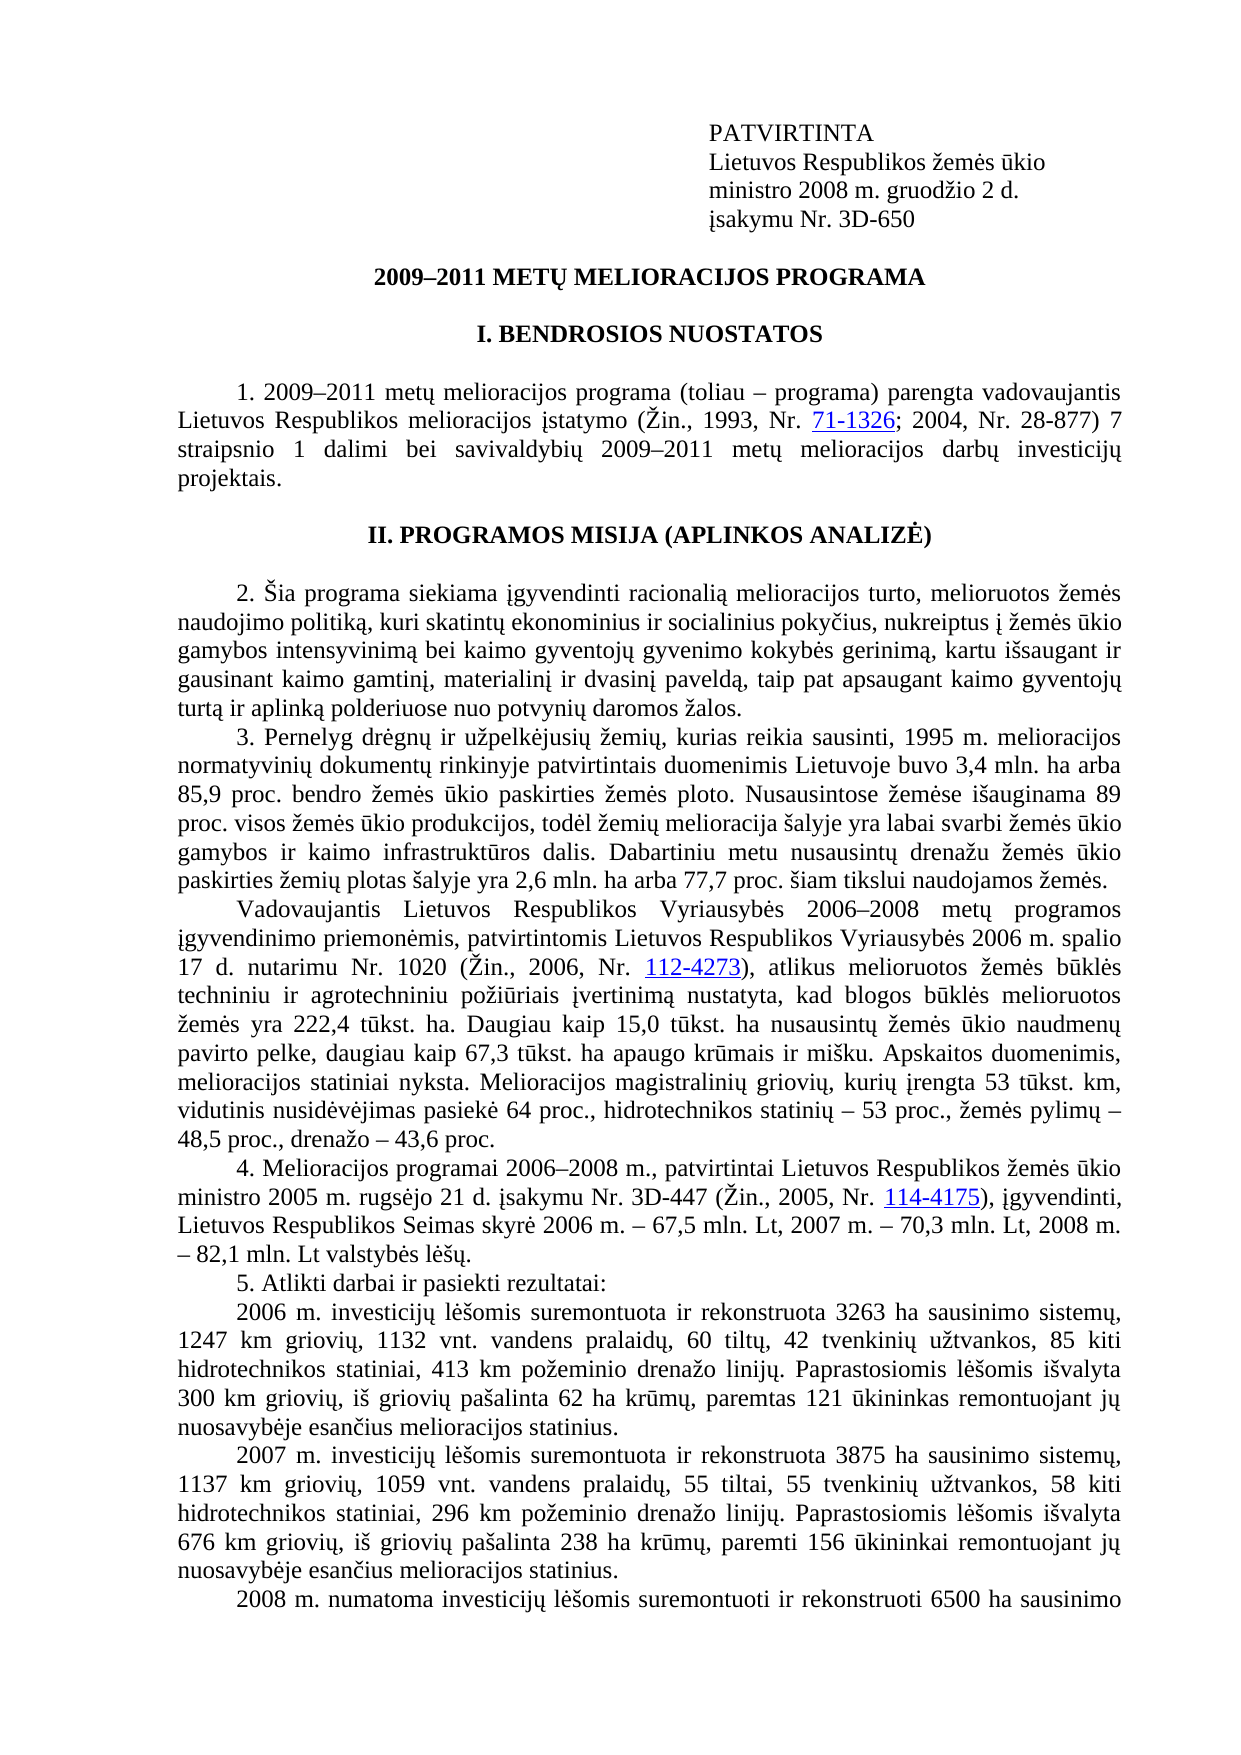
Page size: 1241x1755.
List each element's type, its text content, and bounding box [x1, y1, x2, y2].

text 3. Pernelyg drėgnų ir užpelkėjusių žemių, kurias reikia sausinti, 1995 m. melioracijos normatyvinių dokumentų rinkinyje patvirtintais duomenimis Lietuvoje buvo 3,4 mln. ha arba 85,9 proc. bendro žemės ūkio paskirties žemės ploto. Nusausintose žemėse išauginama 89 proc. visos žemės ūkio produkcijos, todėl žemių melioracija šalyje yra labai svarbi žemės ūkio gamybos ir kaimo infrastruktūros dalis. Dabartiniu metu nusausintų drenažu žemės ūkio paskirties žemių plotas šalyje yra 2,6 mln. ha arba 77,7 proc. šiam tikslui naudojamos žemės. [177, 722, 1122, 894]
text ministro 2008 m. gruodžio 2 d. [177, 176, 1122, 204]
text 2008 m. numatoma investicijų lėšomis suremontuoti ir rekonstruoti 6500 ha sausinimo [177, 1584, 1122, 1613]
text 1. 2009–2011 metų melioracijos programa (toliau – programa) parengta vadovaujantis Lietuvos Respublikos melioracijos įstatymo (Žin., 1993, Nr. 71-1326; 2004, Nr. 28-877) 7 straipsnio 1 dalimi bei savivaldybių 2009–2011 metų melioracijos darbų investicijų projektais. [177, 377, 1122, 492]
text Vadovaujantis Lietuvos Respublikos Vyriausybės 2006–2008 metų programos įgyvendinimo priemonėmis, patvirtintomis Lietuvos Respublikos Vyriausybės 2006 m. spalio 17 d. nutarimu Nr. 1020 (Žin., 2006, Nr. 112-4273), atlikus melioruotos žemės būklės techniniu ir agrotechniniu požiūriais įvertinimą nustatyta, kad blogos būklės melioruotos žemės yra 222,4 tūkst. ha. Daugiau kaip 15,0 tūkst. ha nusausintų žemės ūkio naudmenų pavirto pelke, daugiau kaip 67,3 tūkst. ha apaugo krūmais ir mišku. Apskaitos duomenimis, melioracijos statiniai nyksta. Melioracijos magistralinių griovių, kurių įrengta 53 tūkst. km, vidutinis nusidėvėjimas pasiekė 64 proc., hidrotechnikos statinių – 53 proc., žemės pylimų – 48,5 proc., drenažo – 43,6 proc. [177, 894, 1122, 1153]
text 2007 m. investicijų lėšomis suremontuota ir rekonstruota 3875 ha sausinimo sistemų, 1137 km griovių, 1059 vnt. vandens pralaidų, 55 tiltai, 55 tvenkinių užtvankos, 58 kiti hidrotechnikos statiniai, 296 km požeminio drenažo linijų. Paprastosiomis lėšomis išvalyta 676 km griovių, iš griovių pašalinta 238 ha krūmų, paremti 156 ūkininkai remontuojant jų nuosavybėje esančius melioracijos statinius. [177, 1441, 1122, 1584]
text 4. Melioracijos programai 2006–2008 m., patvirtintai Lietuvos Respublikos žemės ūkio ministro 2005 m. rugsėjo 21 d. įsakymu Nr. 3D-447 (Žin., 2005, Nr. 114-4175), įgyvendinti, Lietuvos Respublikos Seimas skyrė 2006 m. – 67,5 mln. Lt, 2007 m. – 70,3 mln. Lt, 2008 m. – 82,1 mln. Lt valstybės lėšų. [177, 1153, 1122, 1268]
text 2. Šia programa siekiama įgyvendinti racionalią melioracijos turto, melioruotos žemės naudojimo politiką, kuri skatintų ekonominius ir socialinius pokyčius, nukreiptus į žemės ūkio gamybos intensyvinimą bei kaimo gyventojų gyvenimo kokybės gerinimą, kartu išsaugant ir gausinant kaimo gamtinį, materialinį ir dvasinį paveldą, taip pat apsaugant kaimo gyventojų turtą ir aplinką polderiuose nuo potvynių daromos žalos. [177, 578, 1122, 722]
text II. PROGRAMOS MISIJA (APLINKOS ANALIZĖ) [177, 521, 1122, 549]
text PATVIRTINTA [177, 118, 1122, 147]
text 2009–2011 METŲ MELIORACIJOS PROGRAMA [177, 262, 1122, 291]
text įsakymu Nr. 3D-650 [177, 204, 1122, 233]
text I. BENDROSIOS NUOSTATOS [177, 319, 1122, 348]
text 5. Atlikti darbai ir pasiekti rezultatai: [177, 1268, 1122, 1297]
text Lietuvos Respublikos žemės ūkio [177, 147, 1122, 176]
text 2006 m. investicijų lėšomis suremontuota ir rekonstruota 3263 ha sausinimo sistemų, 1247 km griovių, 1132 vnt. vandens pralaidų, 60 tiltų, 42 tvenkinių užtvankos, 85 kiti hidrotechnikos statiniai, 413 km požeminio drenažo linijų. Paprastosiomis lėšomis išvalyta 300 km griovių, iš griovių pašalinta 62 ha krūmų, paremtas 121 ūkininkas remontuojant jų nuosavybėje esančius melioracijos statinius. [177, 1297, 1122, 1441]
